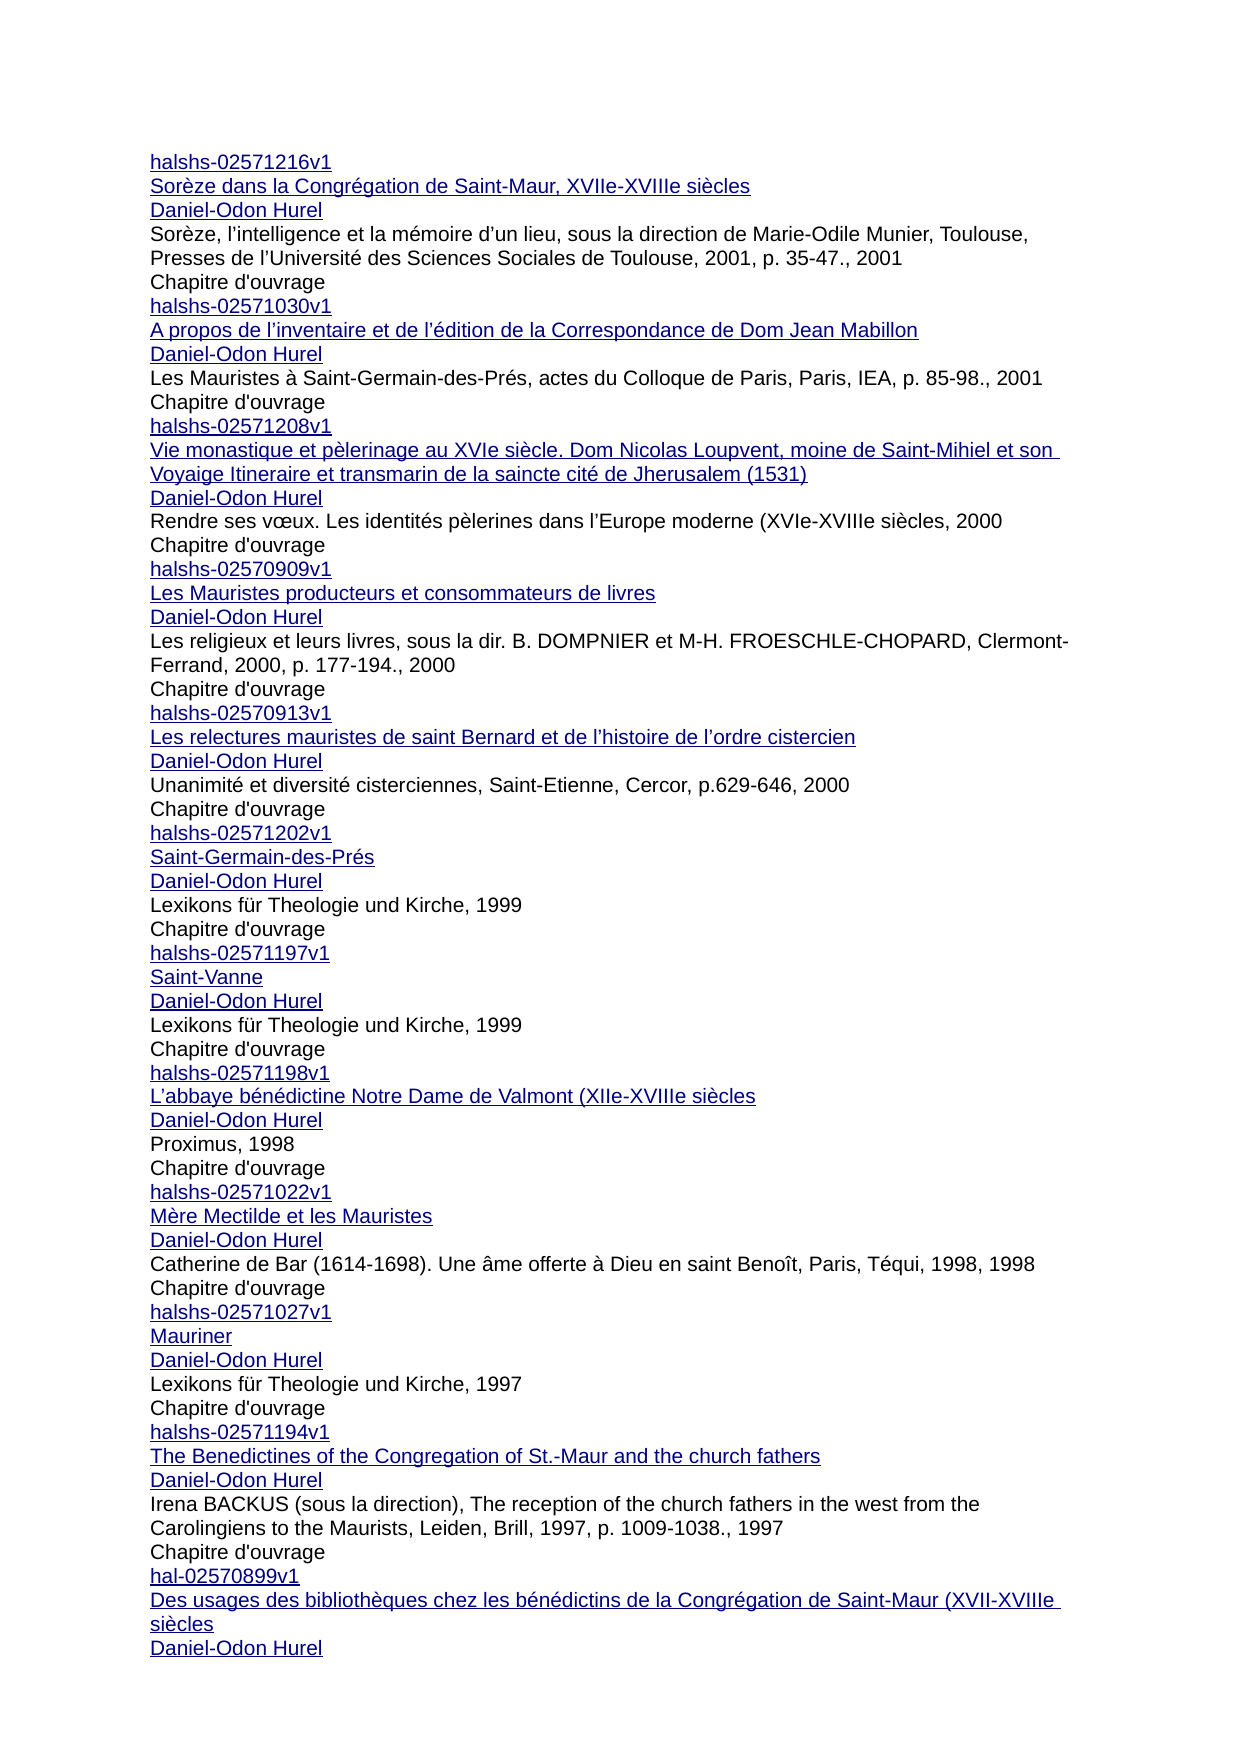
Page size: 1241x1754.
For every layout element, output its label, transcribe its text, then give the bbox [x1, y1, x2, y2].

table_cell Mère Mectilde et les Mauristes Daniel-Odon Hurel Catherine de Bar (1614-1698). Une âme offerte à Dieu en saint Benoît, Paris, Téqui, 1998, 1998 Chapitre d'ouvrage halshs-02571027v1 [150, 1204, 1090, 1324]
table_cell Vie monastique et pèlerinage au XVIe siècle. Dom Nicolas Loupvent, moine de Saint-Mihiel et son Voyaige Itineraire et transmarin de la saincte cité de Jherusalem (1531) Daniel-Odon Hurel Rendre ses vœux. Les identités pèlerines dans l’Europe moderne (XVIe-XVIIIe siècles, 2000 Chapitre d'ouvrage halshs-02570909v1 [150, 438, 1090, 581]
table_cell Des usages des bibliothèques chez les bénédictins de la Congrégation de Saint-Maur (XVII-XVIIIe siècles Daniel-Odon Hurel [150, 1588, 1090, 1659]
table_cell halshs-02571216v1 [150, 150, 1090, 174]
table_cell The Benedictines of the Congregation of St.-Maur and the church fathers Daniel-Odon Hurel Irena BACKUS (sous la direction), The reception of the church fathers in the west from the Carolingiens to the Maurists, Leiden, Brill, 1997, p. 1009-1038., 1997 Chapitre d'ouvrage hal-02570899v1 [150, 1444, 1090, 1587]
table_cell Sorèze dans la Congrégation de Saint-Maur, XVIIe-XVIIIe siècles Daniel-Odon Hurel Sorèze, l’intelligence et la mémoire d’un lieu, sous la direction de Marie-Odile Munier, Toulouse, Presses de l’Université des Sciences Sociales de Toulouse, 2001, p. 35-47., 2001 Chapitre d'ouvrage halshs-02571030v1 [150, 174, 1090, 318]
table_cell Les relectures mauristes de saint Bernard et de l’histoire de l’ordre cistercien Daniel-Odon Hurel Unanimité et diversité cisterciennes, Saint-Etienne, Cercor, p.629-646, 2000 Chapitre d'ouvrage halshs-02571202v1 [150, 725, 1090, 845]
table_cell L’abbaye bénédictine Notre Dame de Valmont (XIIe-XVIIIe siècles Daniel-Odon Hurel Proximus, 1998 Chapitre d'ouvrage halshs-02571022v1 [150, 1084, 1090, 1204]
table_cell Saint-Vanne Daniel-Odon Hurel Lexikons für Theologie und Kirche, 1999 Chapitre d'ouvrage halshs-02571198v1 [150, 965, 1090, 1084]
table_cell A propos de l’inventaire et de l’édition de la Correspondance de Dom Jean Mabillon Daniel-Odon Hurel Les Mauristes à Saint-Germain-des-Prés, actes du Colloque de Paris, Paris, IEA, p. 85-98., 2001 Chapitre d'ouvrage halshs-02571208v1 [150, 318, 1090, 437]
table_cell Saint-Germain-des-Prés Daniel-Odon Hurel Lexikons für Theologie und Kirche, 1999 Chapitre d'ouvrage halshs-02571197v1 [150, 845, 1090, 964]
table_cell Les Mauristes producteurs et consommateurs de livres Daniel-Odon Hurel Les religieux et leurs livres, sous la dir. B. DOMPNIER et M-H. FROESCHLE-CHOPARD, Clermont-Ferrand, 2000, p. 177-194., 2000 Chapitre d'ouvrage halshs-02570913v1 [150, 581, 1090, 725]
table_cell Mauriner Daniel-Odon Hurel Lexikons für Theologie und Kirche, 1997 Chapitre d'ouvrage halshs-02571194v1 [150, 1324, 1090, 1444]
